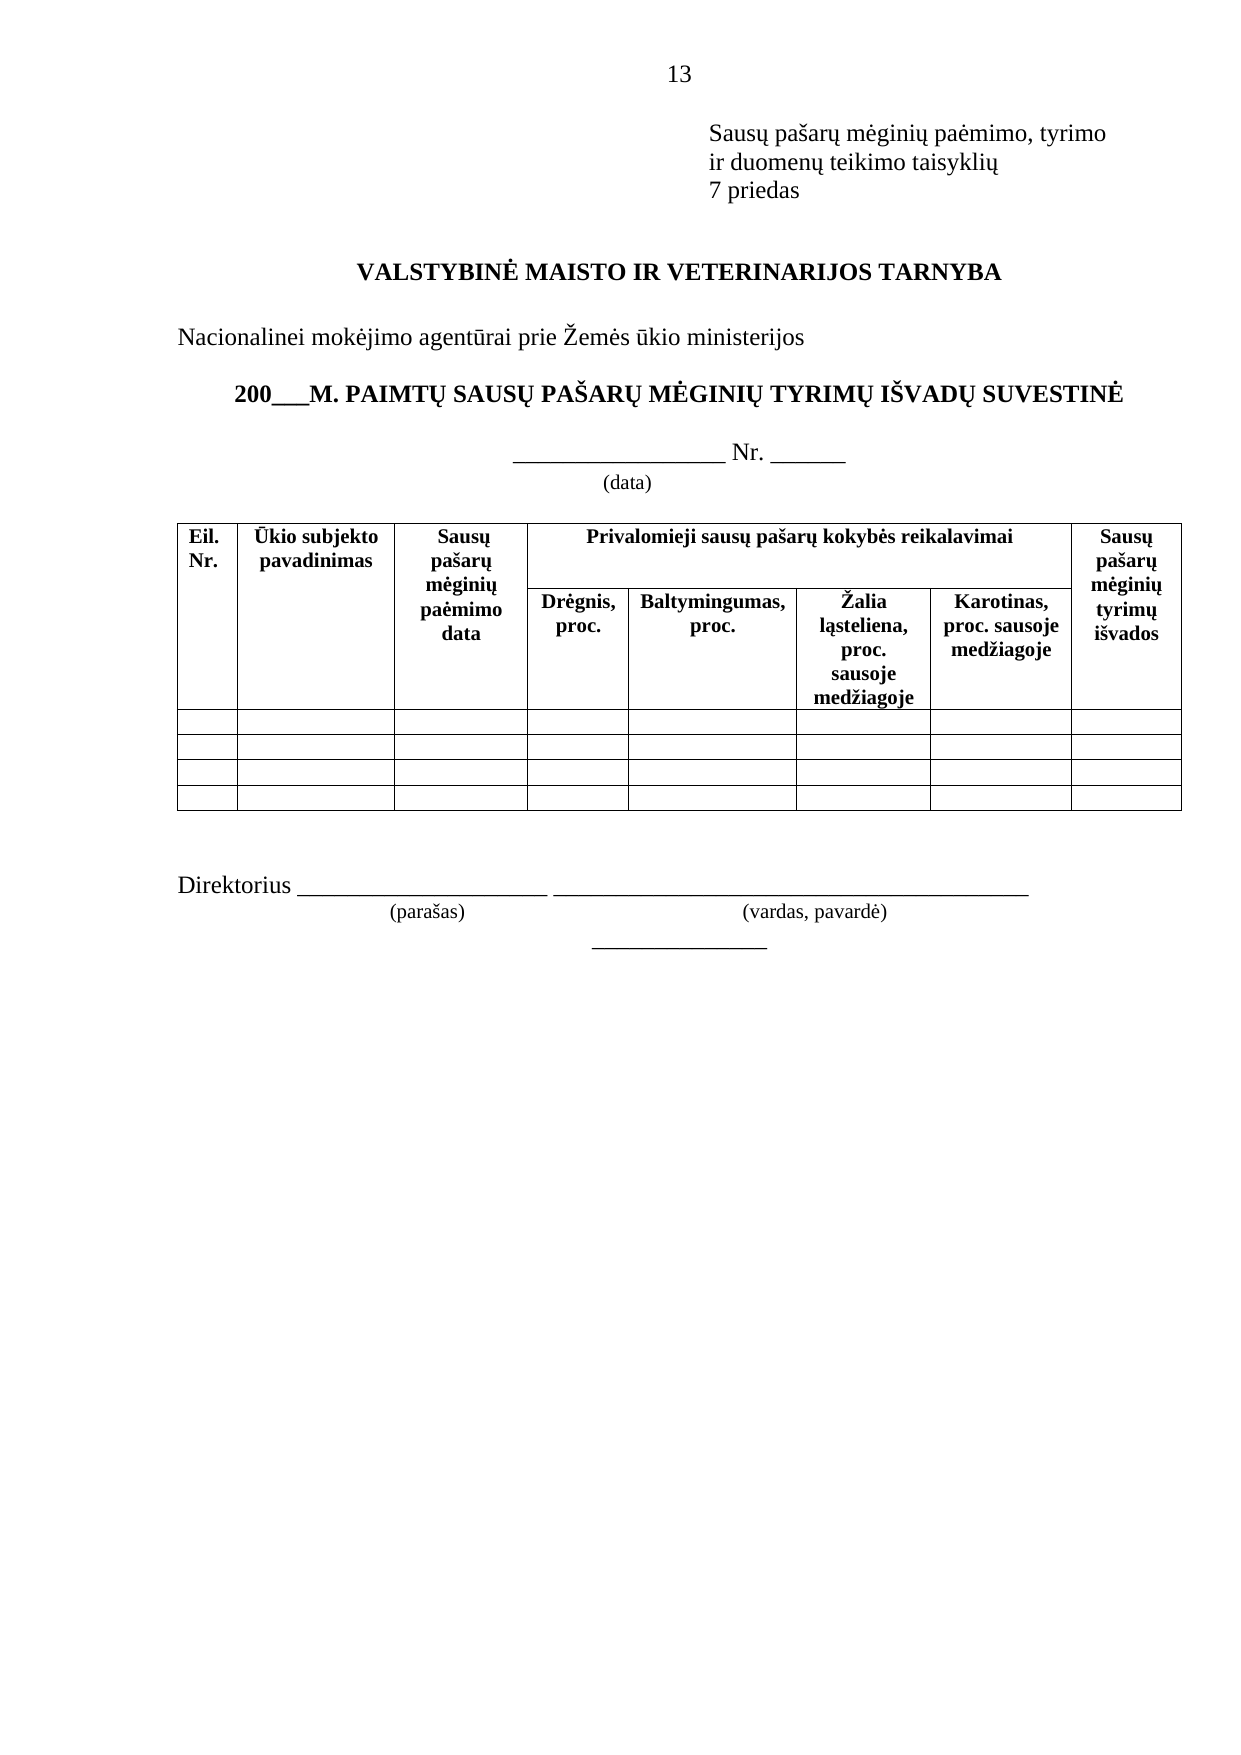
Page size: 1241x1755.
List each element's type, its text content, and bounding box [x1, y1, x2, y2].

table_header Privalomieji sausų pašarų kokybės reikalavimai [528, 524, 1071, 588]
table_cell [931, 760, 1071, 784]
table_cell [797, 786, 930, 809]
text 200___M. PAIMTŲ SAUSŲ PAŠARŲ MĖGINIŲ TYRIMŲ IŠVADŲ SUVESTINĖ [177, 379, 1181, 408]
table_cell [629, 786, 796, 809]
table_cell [629, 760, 796, 784]
table_cell [178, 786, 237, 809]
table_cell Žalia ląsteliena, proc. sausoje medžiagoje [797, 589, 930, 709]
text 7 priedas [177, 176, 1181, 204]
table_cell [178, 710, 237, 734]
table_cell Karotinas, proc. sausoje medžiagoje [931, 589, 1071, 709]
table_cell [629, 710, 796, 734]
text VALSTYBINĖ MAISTO IR VETERINARIJOS TARNYBA [177, 257, 1181, 286]
text ir duomenų teikimo taisyklių [177, 147, 1181, 176]
table_cell [178, 760, 237, 784]
text (parašas) (vardas, pavardė) [177, 899, 1181, 923]
table_cell [528, 710, 628, 734]
table_cell [238, 710, 394, 734]
table_cell [931, 786, 1071, 809]
table_header Sausų pašarų mėginių tyrimų išvados [1072, 524, 1181, 709]
table_header Ūkio subjekto pavadinimas [238, 524, 394, 709]
table_cell [178, 735, 237, 759]
table_cell [238, 786, 394, 809]
table_cell Drėgnis, proc. [528, 589, 628, 709]
table_cell [238, 760, 394, 784]
table_cell [395, 760, 527, 784]
table_cell [797, 735, 930, 759]
table_cell [395, 710, 527, 734]
table_cell [1072, 786, 1181, 809]
table_cell [395, 735, 527, 759]
table_header Sausų pašarų mėginių paėmimo data [395, 524, 527, 709]
text ______________ [177, 923, 1181, 952]
table_cell [1072, 710, 1181, 734]
text _________________ Nr. ______ [177, 437, 1181, 466]
table_cell [1072, 735, 1181, 759]
text (data) [177, 466, 1181, 494]
text Direktorius ____________________ ______________________________________ [177, 871, 1181, 899]
table_cell [528, 786, 628, 809]
table_cell [797, 710, 930, 734]
table_cell [931, 710, 1071, 734]
table_cell Baltymingumas, proc. [629, 589, 796, 709]
table_cell [528, 735, 628, 759]
table_cell [931, 735, 1071, 759]
table_cell [1072, 760, 1181, 784]
table_cell [629, 735, 796, 759]
table_cell [797, 760, 930, 784]
text Nacionalinei mokėjimo agentūrai prie Žemės ūkio ministerijos [177, 322, 1181, 351]
table_cell [238, 735, 394, 759]
table_cell [528, 760, 628, 784]
table_cell [395, 786, 527, 809]
text Sausų pašarų mėginių paėmimo, tyrimo [709, 118, 1181, 147]
table_header Eil. Nr. [178, 524, 237, 709]
